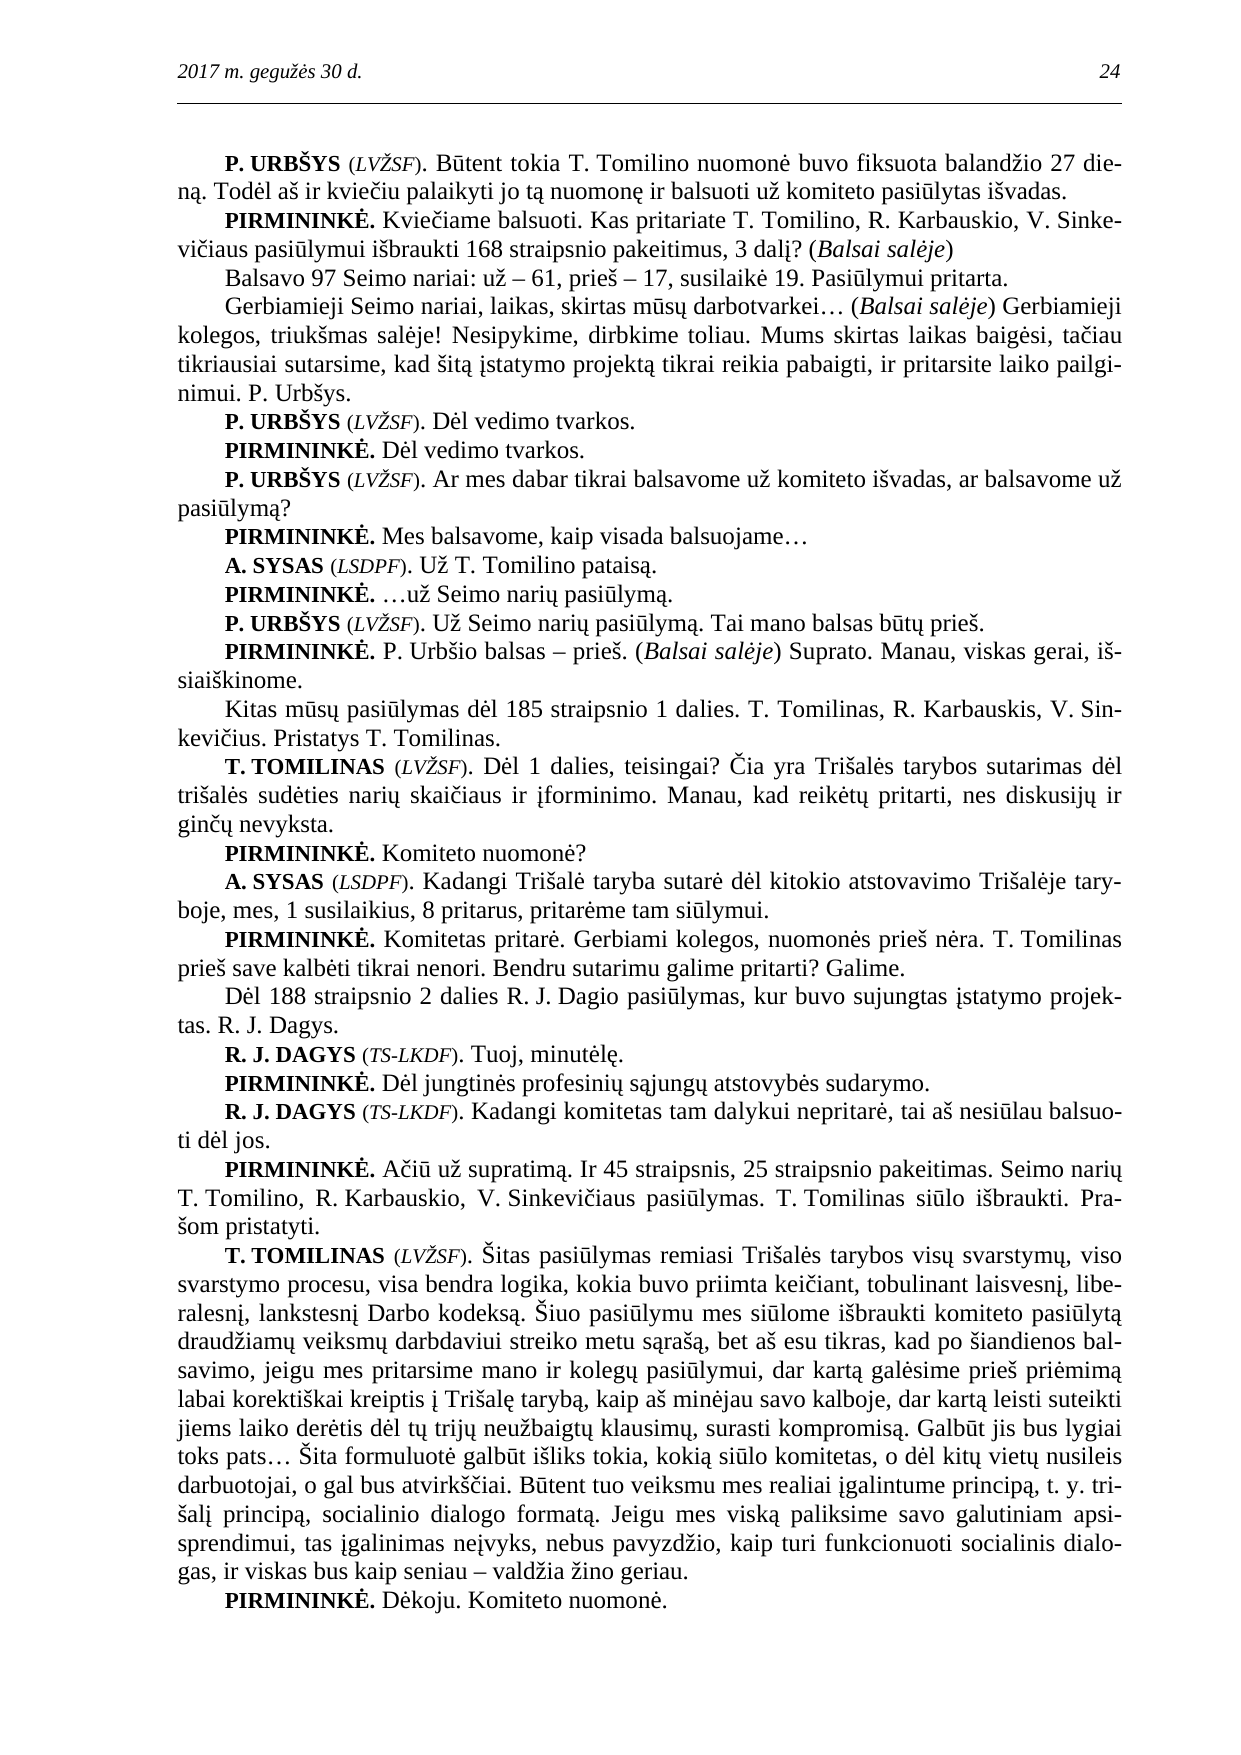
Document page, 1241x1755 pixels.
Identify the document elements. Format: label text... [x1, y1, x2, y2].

text A. SYSAS (LSDPF). Už T. To­mi­li­no pa­tai­są. [177, 550, 1122, 579]
text Bal­sa­vo 97 Sei­mo na­riai: už – 61, prieš – 17, su­si­lai­kė 19. Pa­siū­ly­mui pri­tar­ta. [177, 263, 1122, 291]
text PIRMININKĖ. Dėl ve­di­mo tvar­kos. [177, 435, 1122, 464]
text PIRMININKĖ. …už Sei­mo na­rių pa­siū­ly­mą. [177, 579, 1122, 608]
text P. URBŠYS (LVŽSF). Dėl ve­di­mo tvar­kos. [177, 406, 1122, 435]
text PIRMININKĖ. Ačiū už su­pra­ti­mą. Ir 45 straips­nis, 25 straips­nio pa­kei­ti­mas. Sei­mo na­rių T. To­mi­li­no, R. Kar­baus­kio, V. Sin­ke­vi­čiaus pa­siū­ly­mas. T. To­mi­li­nas siū­lo iš­brauk­ti. Pra­šom pri­sta­ty­ti. [177, 1154, 1122, 1240]
text T. TOMILINAS (LVŽSF). Dėl 1 da­lies, tei­sin­gai? Čia yra Tri­ša­lės ta­ry­bos su­ta­ri­mas dėl tri­ša­lės su­dė­ties na­rių skai­čiaus ir įfor­mi­ni­mo. Ma­nau, kad rei­kė­tų pri­tar­ti, nes dis­ku­si­jų ir gin­čų ne­vyks­ta. [177, 751, 1122, 838]
text PIRMININKĖ. P. Urb­šio bal­sas – prieš. (Bal­sai sa­lė­je) Su­pra­to. Ma­nau, vis­kas ge­rai, iš­si­aiš­ki­no­me. [177, 636, 1122, 694]
text T. TOMILINAS (LVŽSF). Ši­tas pa­siū­ly­mas re­mia­si Tri­ša­lės ta­ry­bos vi­sų svars­ty­mų, vi­so svars­ty­mo pro­ce­su, vi­sa ben­dra lo­gi­ka, ko­kia bu­vo pri­im­ta kei­čiant, to­bu­li­nant lais­ves­nį, li­be­ra­les­nį, lanks­tes­nį Dar­bo ko­dek­są. Šiuo pa­siū­ly­mu mes siū­lo­me iš­brauk­ti ko­mi­te­to pa­siū­ly­tą drau­džia­mų veiks­mų darb­da­viui strei­ko me­tu są­ra­šą, bet aš esu tik­ras, kad po šian­die­nos bal­sa­vi­mo, jei­gu mes pri­tar­si­me ma­no ir ko­le­gų pa­siū­ly­mui, dar kar­tą ga­lė­si­me prieš pri­ėmi­mą la­bai ko­rek­tiš­kai kreip­tis į Tri­ša­lę ta­ry­bą, kaip aš mi­nė­jau sa­vo kal­bo­je, dar kar­tą leis­ti su­teik­ti jiems lai­ko de­rė­tis dėl tų tri­jų ne­už­baig­tų klau­si­mų, su­ras­ti kom­pro­mi­są. Gal­būt jis bus ly­giai toks pats… Ši­ta for­mu­luo­tė gal­būt iš­liks to­kia, ko­kią siū­lo ko­mi­te­tas, o dėl ki­tų vie­tų nu­si­leis dar­buo­to­jai, o gal bus at­virkš­čiai. Bū­tent tuo veiks­mu mes re­a­liai įga­lin­tu­me prin­ci­pą, t. y. tri­ša­lį prin­ci­pą, so­cia­li­nio dia­lo­go for­ma­tą. Jei­gu mes vis­ką pa­lik­si­me sa­vo ga­lu­ti­niam ap­si­spren­di­mui, tas įga­li­ni­mas ne­įvyks, ne­bus pa­vyz­džio, kaip tu­ri funk­cio­nuo­ti so­cia­li­nis dia­lo­gas, ir vis­kas bus kaip se­niau – val­džia ži­no ge­riau. [177, 1240, 1122, 1585]
text PIRMININKĖ. Kvie­čia­me bal­suo­ti. Kas pri­ta­ria­te T. To­mi­li­no, R. Kar­baus­kio, V. Sin­ke­vi­čiaus pa­siū­ly­mui iš­brauk­ti 168 straips­nio pa­kei­ti­mus, 3 da­lį? (Bal­sai sa­lė­je) [177, 205, 1122, 263]
text R. J. DAGYS (TS-LKDF). Ka­dan­gi ko­mi­te­tas tam da­ly­kui ne­pri­ta­rė, tai aš ne­siū­lau bal­suo­ti dėl jos. [177, 1096, 1122, 1154]
text PIRMININKĖ. Dėl jung­ti­nės pro­fe­si­nių są­jun­gų at­sto­vy­bės su­da­ry­mo. [177, 1068, 1122, 1096]
text R. J. DAGYS (TS-LKDF). Tuoj, mi­nu­tė­lę. [177, 1039, 1122, 1068]
text PIRMININKĖ. Mes bal­sa­vo­me, kaip vi­sa­da bal­suo­ja­me… [177, 521, 1122, 550]
text Ki­tas mū­sų pa­siū­ly­mas dėl 185 straips­nio 1 da­lies. T. To­mi­li­nas, R. Kar­baus­kis, V. Sin­ke­vi­čius. Pri­sta­tys T. To­mi­li­nas. [177, 694, 1122, 751]
text P. URBŠYS (LVŽSF). Ar mes da­bar tik­rai bal­sa­vo­me už ko­mi­te­to iš­va­das, ar bal­sa­vo­me už pa­siū­ly­mą? [177, 464, 1122, 521]
text PIRMININKĖ. Dė­ko­ju. Ko­mi­te­to nuo­mo­nė. [177, 1585, 1122, 1614]
text P. URBŠYS (LVŽSF). Už Sei­mo na­rių pa­siū­ly­mą. Tai ma­no bal­sas bū­tų prieš. [177, 608, 1122, 636]
text Dėl 188 straips­nio 2 da­lies R. J. Da­gio pa­siū­ly­mas, kur bu­vo su­jung­tas įsta­ty­mo pro­jek­tas. R. J. Da­gys. [177, 981, 1122, 1039]
text P. URBŠYS (LVŽSF). Bū­tent to­kia T. To­mi­li­no nuo­mo­nė bu­vo fik­suo­ta ba­lan­džio 27 die­ną. To­dėl aš ir kvie­čiu pa­lai­ky­ti jo tą nuo­mo­nę ir bal­suo­ti už ko­mi­te­to pa­siū­ly­tas iš­va­das. [177, 148, 1122, 205]
text PIRMININKĖ. Ko­mi­te­to nuo­mo­nė? [177, 838, 1122, 866]
text Ger­bia­mie­ji Sei­mo na­riai, lai­kas, skir­tas mū­sų dar­bo­tvarkei… (Bal­sai sa­lė­je) Ger­bia­mie­ji ko­le­gos, triukš­mas sa­lė­je! Ne­si­py­ki­me, dirb­ki­me to­liau. Mums skir­tas lai­kas bai­gė­si, ta­čiau tik­riau­siai su­tar­si­me, kad ši­tą įsta­ty­mo pro­jek­tą tik­rai rei­kia pa­baig­ti, ir pri­tar­si­te lai­ko pa­il­gi­ni­mui. P. Urb­šys. [177, 291, 1122, 406]
text PIRMININKĖ. Ko­mi­te­tas pri­ta­rė. Ger­bia­mi ko­le­gos, nuo­mo­nės prieš nė­ra. T. To­mi­li­nas prieš sa­ve kal­bė­ti tik­rai ne­no­ri. Ben­dru su­ta­ri­mu ga­li­me pri­tar­ti? Ga­li­me. [177, 924, 1122, 981]
text A. SYSAS (LSDPF). Ka­dan­gi Tri­ša­lė ta­ry­ba su­ta­rė dėl ki­to­kio at­sto­va­vi­mo Tri­ša­lė­je ta­ry­bo­je, mes, 1 su­si­lai­kius, 8 pri­ta­rus, pri­ta­rė­me tam siū­ly­mui. [177, 866, 1122, 924]
